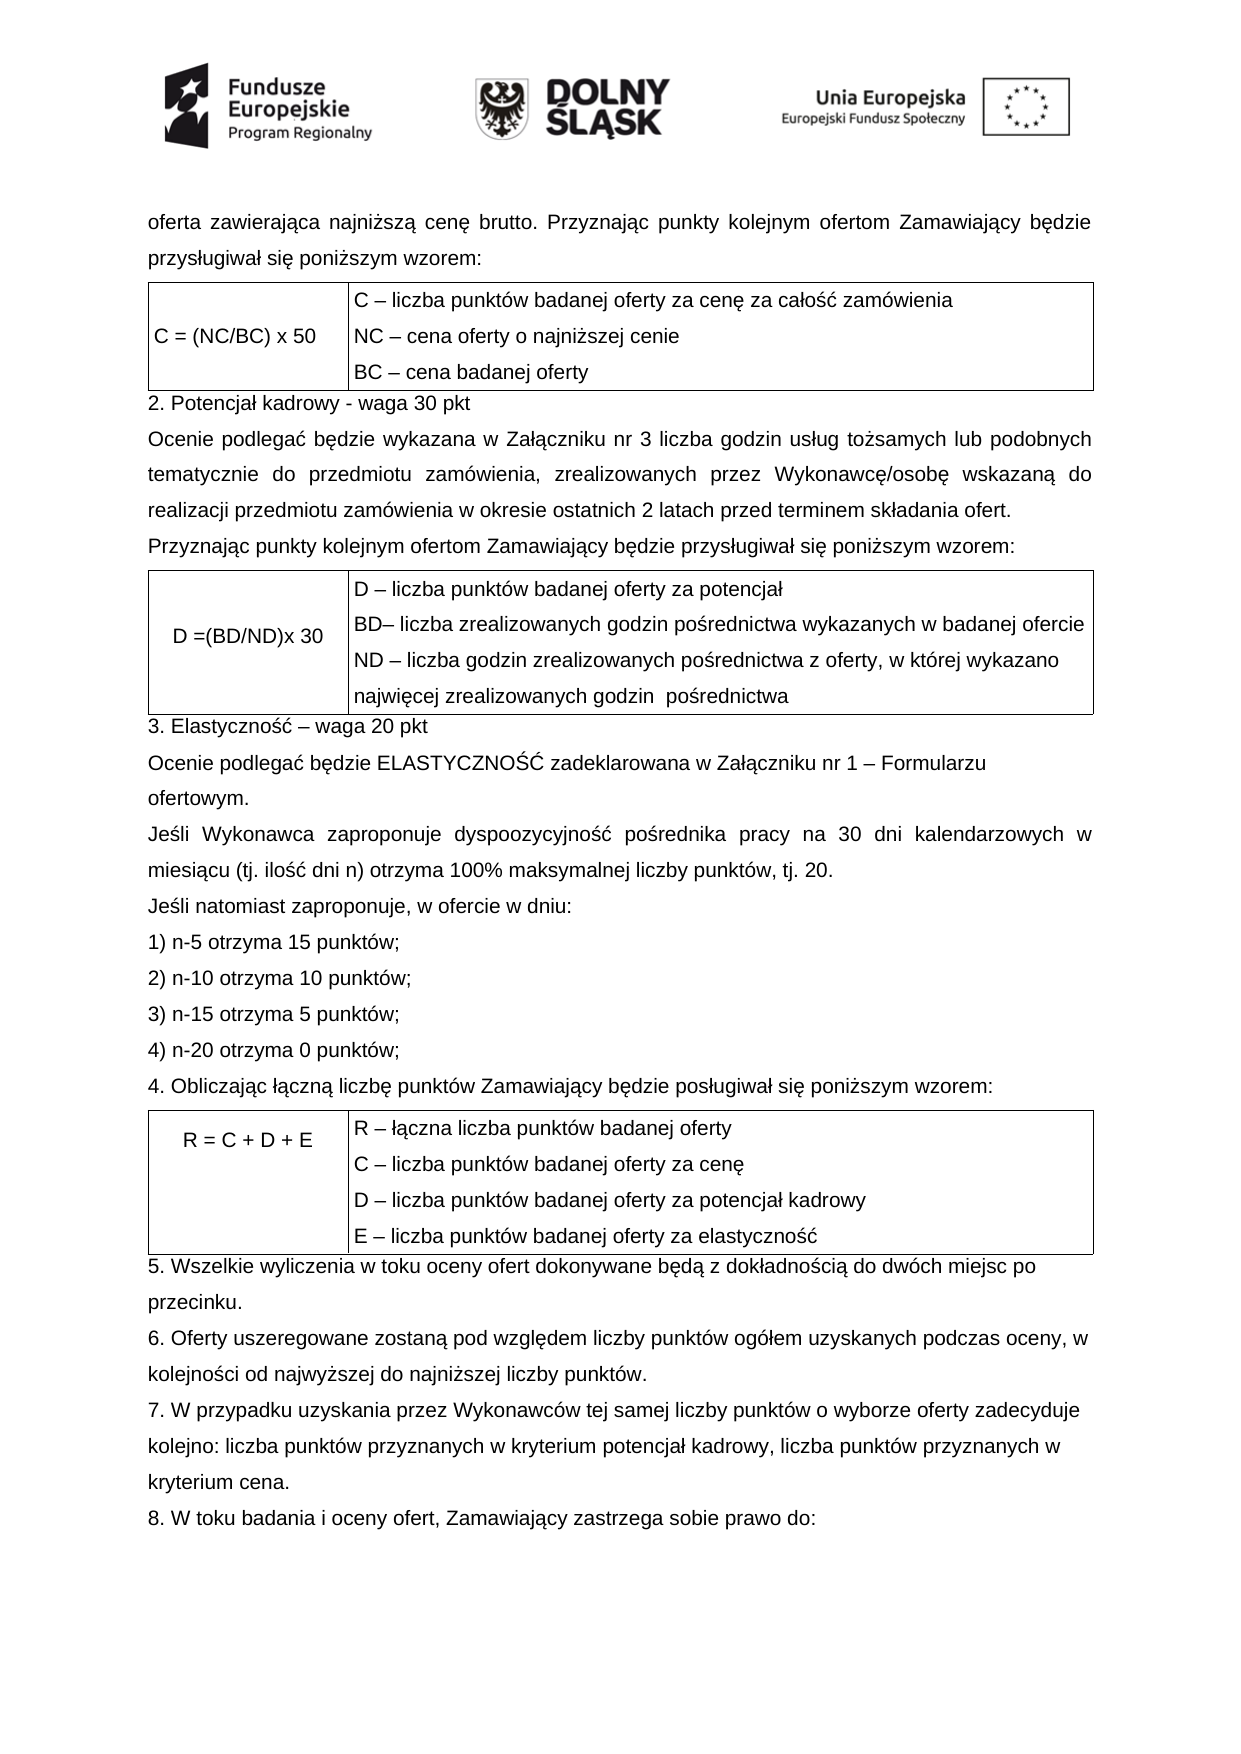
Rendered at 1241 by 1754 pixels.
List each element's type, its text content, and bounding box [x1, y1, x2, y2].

table_header C = (NC/BC) x 50 [149, 283, 348, 390]
table_header D – liczba punktów badanej oferty za potencjał BD– liczba zrealizowanych godzin pośrednictwa wykazanych w badanej ofercie ND – liczba godzin zrealizowanych pośrednictwa z oferty, w której wykazano najwięcej zrealizowanych godzin pośrednictwa [349, 571, 1093, 714]
text 3. Elastyczność – waga 20 pkt [148, 715, 1093, 738]
table_header R = C + D + E [149, 1111, 348, 1253]
text 4. Obliczając łączną liczbę punktów Zamawiający będzie posługiwał się poniższym wzorem: [148, 1074, 1093, 1098]
text 7. W przypadku uzyskania przez Wykonawców tej samej liczby punktów o wyborze oferty zadecyduje [148, 1398, 1093, 1422]
text 2) n-10 otrzyma 10 punktów; [148, 966, 1093, 990]
table_header D =(BD/ND)x 30 [149, 571, 348, 714]
text 1) n-5 otrzyma 15 punktów; [148, 930, 1093, 954]
text Przyznając punkty kolejnym ofertom Zamawiający będzie przysługiwał się poniższym wzorem: [148, 534, 1093, 558]
text 4) n-20 otrzyma 0 punktów; [148, 1038, 1093, 1062]
text 2. Potencjał kadrowy - waga 30 pkt [148, 391, 1093, 414]
text 6. Oferty uszeregowane zostaną pod względem liczby punktów ogółem uzyskanych podczas oceny, w [148, 1326, 1093, 1350]
text kolejno: liczba punktów przyznanych w kryterium potencjał kadrowy, liczba punktów przyznanych w [148, 1434, 1093, 1458]
table_header C – liczba punktów badanej oferty za cenę za całość zamówienia NC – cena oferty o najniższej cenie BC – cena badanej oferty [349, 283, 1093, 390]
text Ocenie podlegać będzie wykazana w Załączniku nr 3 liczba godzin usług tożsamych lub podobnych tematycznie do przedmiotu zamówienia, zrealizowanych przez Wykonawcę/osobę wskazaną do realizacji przedmiotu zamówienia w okresie ostatnich 2 latach przed terminem składania ofert. [148, 426, 1093, 522]
table_header R – łączna liczba punktów badanej oferty C – liczba punktów badanej oferty za cenę D – liczba punktów badanej oferty za potencjał kadrowy E – liczba punktów badanej oferty za elastyczność [349, 1111, 1093, 1253]
text oferta zawierająca najniższą cenę brutto. Przyznając punkty kolejnym ofertom Zamawiający będzie przysługiwał się poniższym wzorem: [148, 210, 1093, 270]
picture [147, 59, 1092, 154]
text kolejności od najwyższej do najniższej liczby punktów. [148, 1362, 1093, 1386]
text kryterium cena. [148, 1469, 1093, 1493]
text Jeśli Wykonawca zaproponuje dyspoozycyjność pośrednika pracy na 30 dni kalendarzowych w miesiącu (tj. ilość dni n) otrzyma 100% maksymalnej liczby punktów, tj. 20. [148, 822, 1093, 882]
text Jeśli natomiast zaproponuje, w ofercie w dniu: [148, 894, 1093, 918]
text 8. W toku badania i oceny ofert, Zamawiający zastrzega sobie prawo do: [148, 1506, 1093, 1529]
text ofertowym. [148, 786, 1093, 810]
text przecinku. [148, 1290, 1093, 1314]
text Ocenie podlegać będzie ELASTYCZNOŚĆ zadeklarowana w Załączniku nr 1 – Formularzu [148, 750, 1093, 774]
text 3) n-15 otrzyma 5 punktów; [148, 1002, 1093, 1026]
text 5. Wszelkie wyliczenia w toku oceny ofert dokonywane będą z dokładnością do dwóch miejsc po [148, 1255, 1093, 1278]
